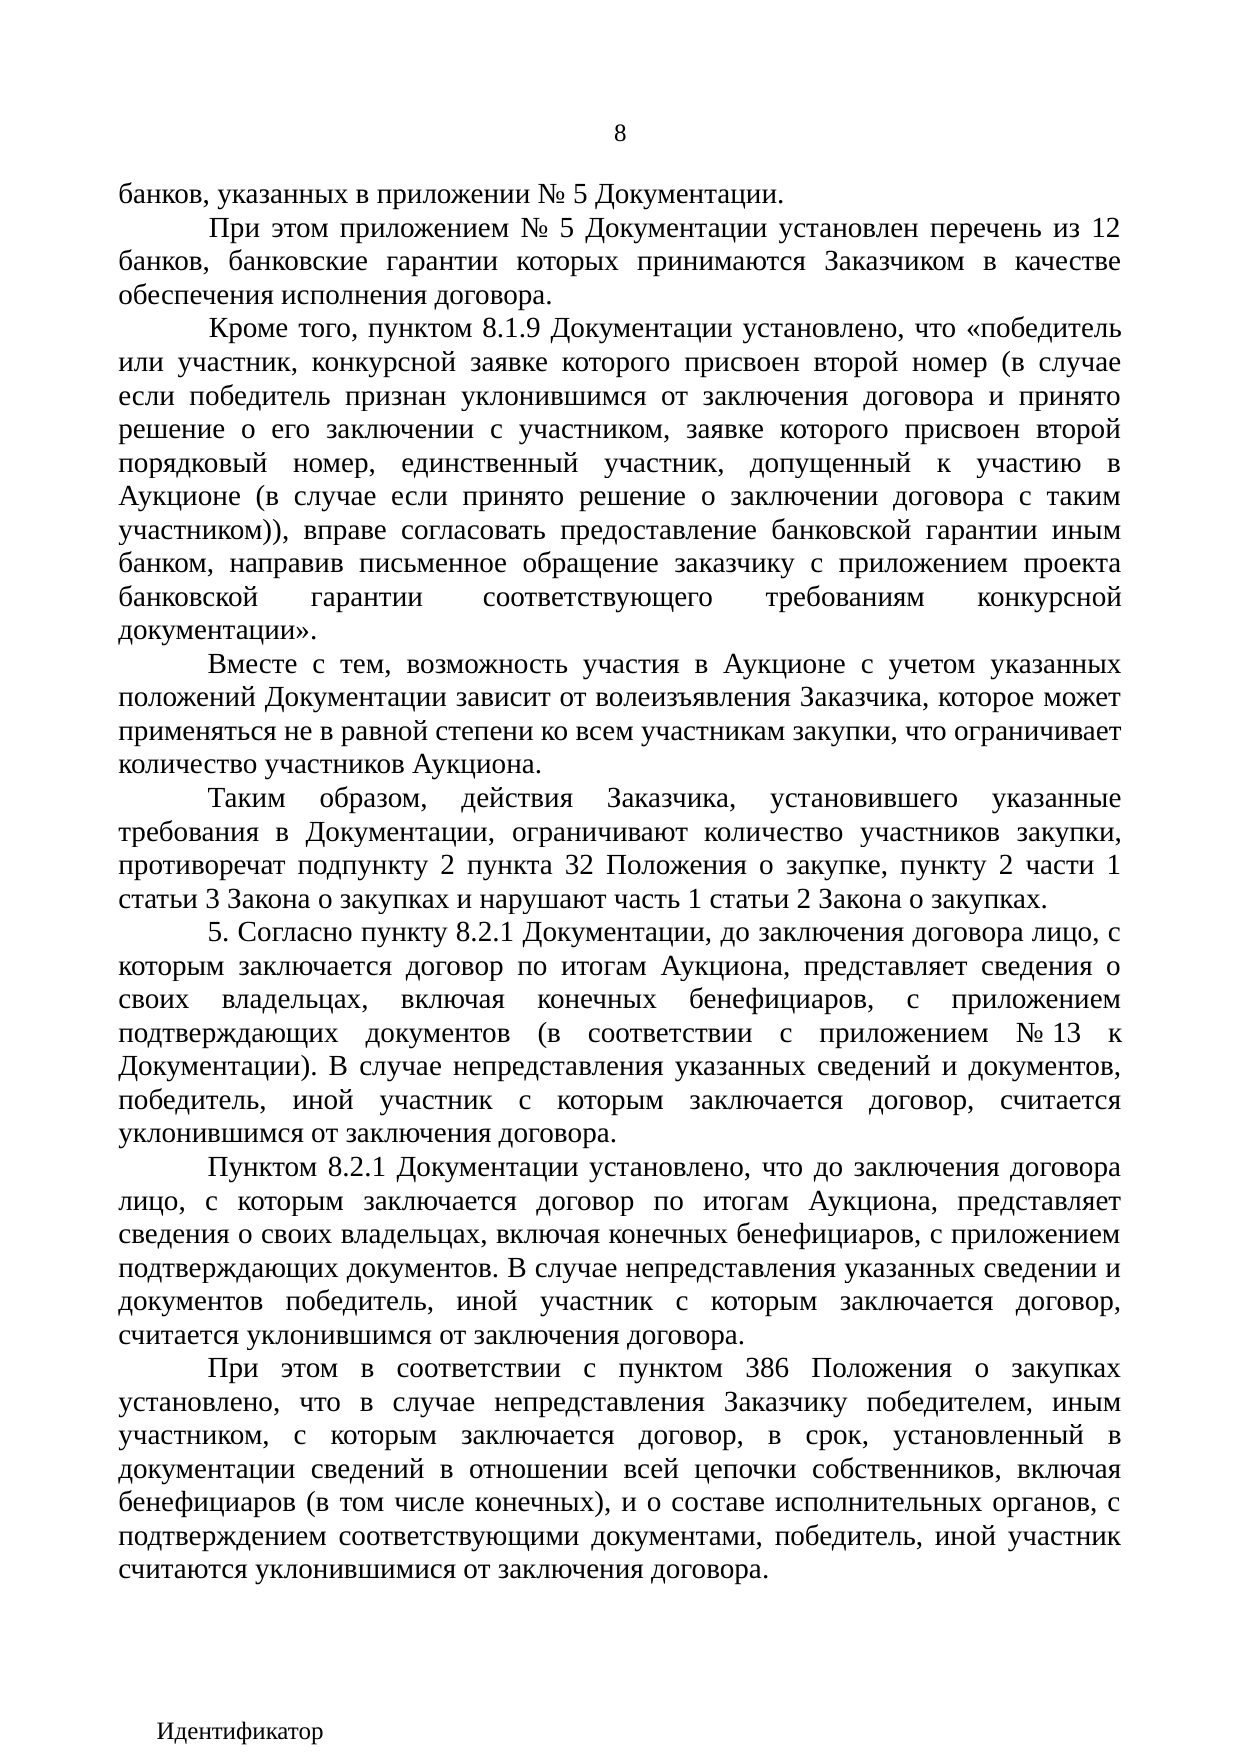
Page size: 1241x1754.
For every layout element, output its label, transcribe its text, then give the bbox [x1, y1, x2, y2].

text банков, указанных в приложении № 5 Документации. [118, 176, 1122, 210]
text Таким образом, действия Заказчика, установившего указанные требования в Документации, ограничивают количество участников закупки, противоречат подпункту 2 пункта 32 Положения о закупке, пункту 2 части 1 статьи 3 Закона о закупках и нарушают часть 1 статьи 2 Закона о закупках. [118, 780, 1122, 914]
text 5. Согласно пункту 8.2.1 Документации, до заключения договора лицо, с которым заключается договор по итогам Аукциона, представляет сведения о своих владельцах, включая конечных бенефициаров, с приложением подтверждающих документов (в соответствии с приложением № 13 к Документации). В случае непредставления указанных сведений и документов, победитель, иной участник с которым заключается договор, считается уклонившимся от заключения договора. [118, 914, 1122, 1149]
text Кроме того, пунктом 8.1.9 Документации установлено, что «победитель или участник, конкурсной заявке которого присвоен второй номер (в случае если победитель признан уклонившимся от заключения договора и принято решение о его заключении с участником, заявке которого присвоен второй порядковый номер, единственный участник, допущенный к участию в Аукционе (в случае если принято решение о заключении договора с таким участником)), вправе согласовать предоставление банковской гарантии иным банком, направив письменное обращение заказчику с приложением проекта банковской гарантии соответствующего требованиям конкурсной документации». [118, 311, 1122, 646]
text При этом приложением № 5 Документации установлен перечень из 12 банков, банковские гарантии которых принимаются Заказчиком в качестве обеспечения исполнения договора. [118, 210, 1122, 311]
text При этом в соответствии с пунктом 386 Положения о закупках установлено, что в случае непредставления Заказчику победителем, иным участником, с которым заключается договор, в срок, установленный в документации сведений в отношении всей цепочки собственников, включая бенефициаров (в том числе конечных), и о составе исполнительных органов, с подтверждением соответствующими документами, победитель, иной участник считаются уклонившимися от заключения договора. [118, 1350, 1122, 1585]
text Пунктом 8.2.1 Документации установлено, что до заключения договора лицо, с которым заключается договор по итогам Аукциона, представляет сведения о своих владельцах, включая конечных бенефициаров, с приложением подтверждающих документов. В случае непредставления указанных сведении и документов победитель, иной участник с которым заключается договор, считается уклонившимся от заключения договора. [118, 1149, 1122, 1350]
text Вместе с тем, возможность участия в Аукционе с учетом указанных положений Документации зависит от волеизъявления Заказчика, которое может применяться не в равной степени ко всем участникам закупки, что ограничивает количество участников Аукциона. [118, 646, 1122, 780]
